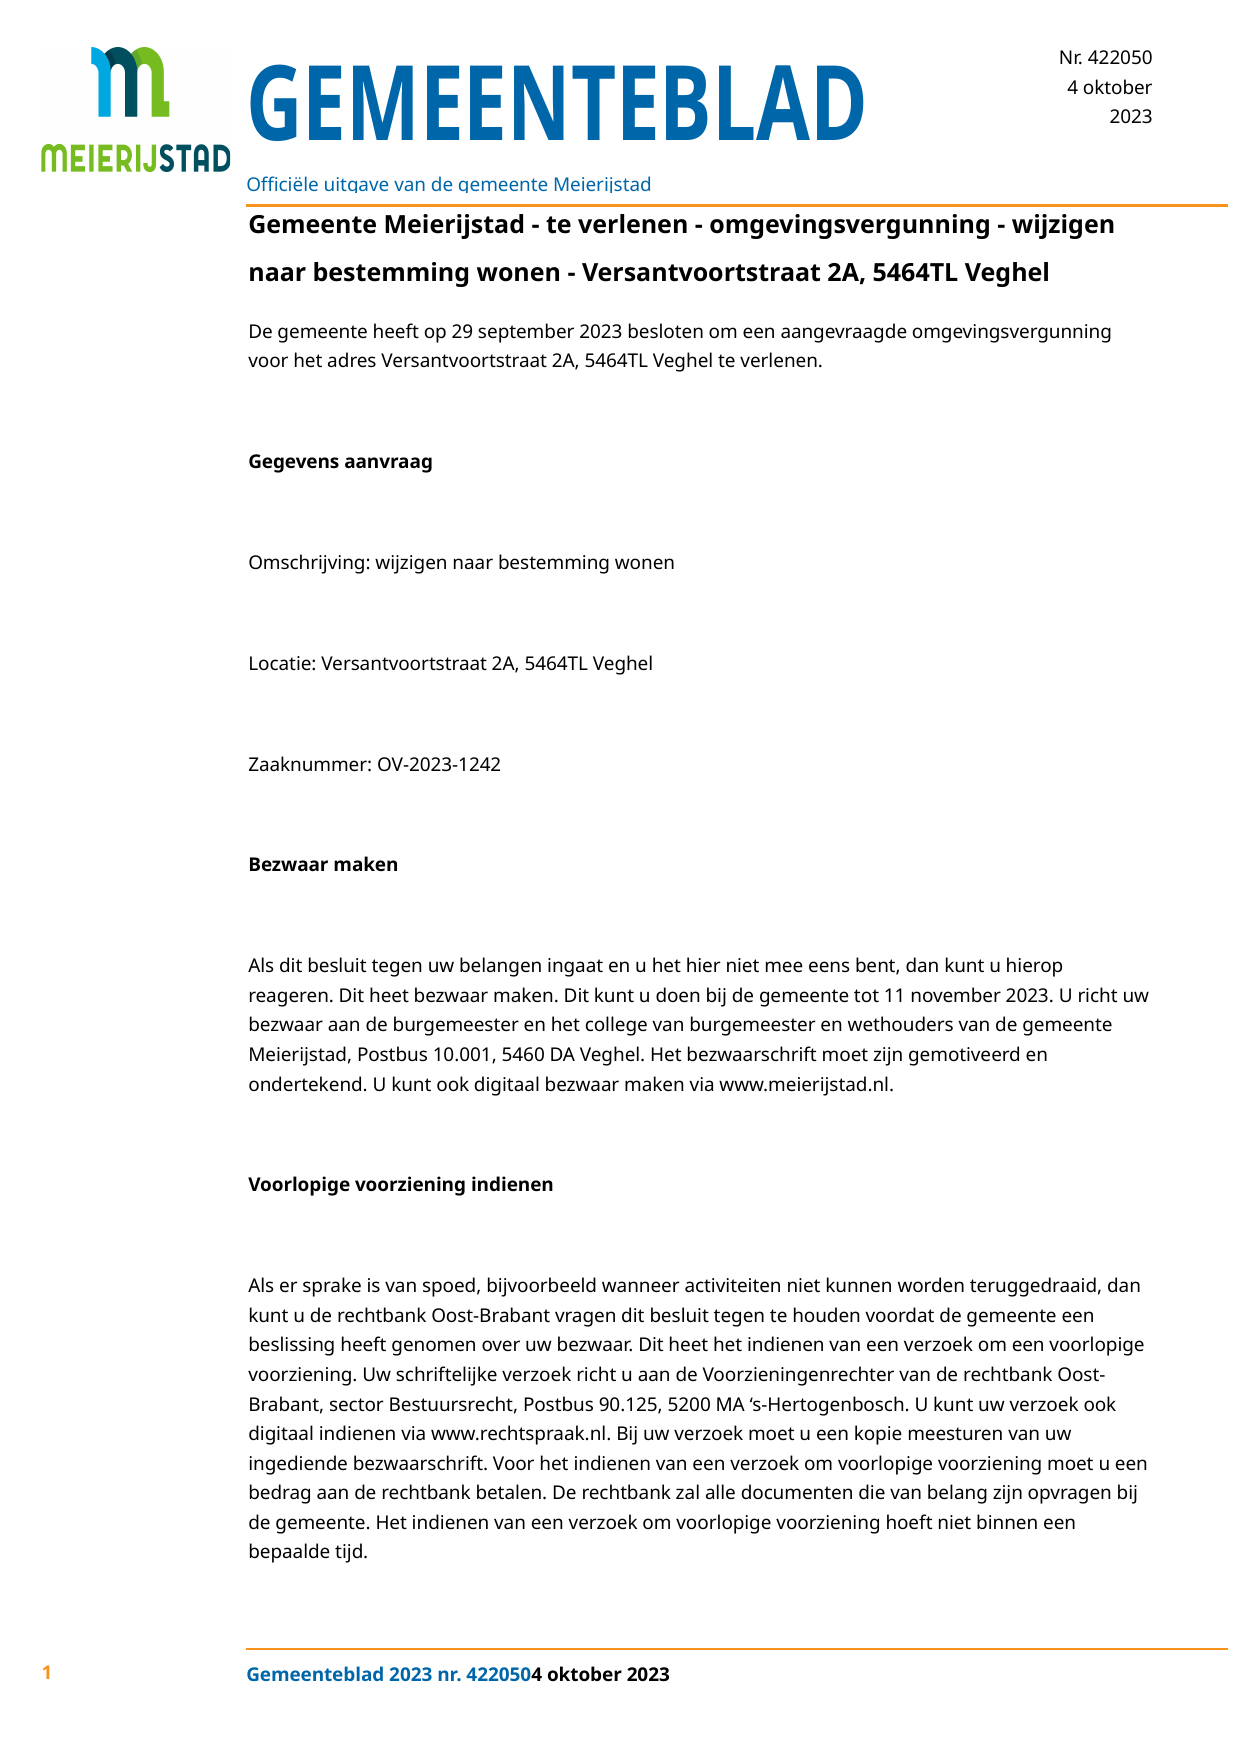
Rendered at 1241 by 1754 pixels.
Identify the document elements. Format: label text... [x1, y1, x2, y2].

text Locatie: Versantvoortstraat 2A, 5464TL Veghel [248, 650, 1152, 676]
text Bezwaar maken [248, 852, 1152, 877]
picture [41, 47, 231, 172]
text Als dit besluit tegen uw belangen ingaat en u het hier niet mee eens bent, dan kunt u hierop reageren. Dit heet bezwaar maken. Dit kunt u doen bij de gemeente tot 11 november 2023. U richt uw bezwaar aan de burgemeester en het college van burgemeester en wethouders van de gemeente Meierijstad, Postbus 10.001, 5460 DA Veghel. Het bezwaarschrift moet zijn gemotiveerd en ondertekend. U kunt ook digitaal bezwaar maken via www.meierijstad.nl. [248, 952, 1152, 1097]
text Zaaknummer: OV-2023-1242 [248, 751, 1152, 777]
text Omschrijving: wijzigen naar bestemming wonen [248, 549, 1152, 575]
text Voorlopige voorziening indienen [248, 1172, 1152, 1197]
text Als er sprake is van spoed, bijvoorbeeld wanneer activiteiten niet kunnen worden teruggedraaid, dan kunt u de rechtbank Oost-Brabant vragen dit besluit tegen te houden voordat de gemeente een beslissing heeft genomen over uw bezwaar. Dit heet het indienen van een verzoek om een voorlopige voorziening. Uw schriftelijke verzoek richt u aan de Voorzieningenrechter van de rechtbank Oost-Brabant, sector Bestuursrecht, Postbus 90.125, 5200 MA ‘s-Hertogenbosch. U kunt uw verzoek ook digitaal indienen via www.rechtspraak.nl. Bij uw verzoek moet u een kopie meesturen van uw ingediende bezwaarschrift. Voor het indienen van een verzoek om voorlopige voorziening moet u een bedrag aan de rechtbank betalen. De rechtbank zal alle documenten die van belang zijn opvragen bij de gemeente. Het indienen van een verzoek om voorlopige voorziening hoeft niet binnen een bepaalde tijd. [248, 1272, 1152, 1564]
text De gemeente heeft op 29 september 2023 besloten om een aangevraagde omgevingsvergunning voor het adres Versantvoortstraat 2A, 5464TL Veghel te verlenen. [248, 318, 1152, 373]
text Gemeente Meierijstad - te verlenen - omgevingsvergunning - wijzigen naar bestemming wonen - Versantvoortstraat 2A, 5464TL Veghel [248, 207, 1152, 288]
text Gegevens aanvraag [248, 448, 1152, 474]
